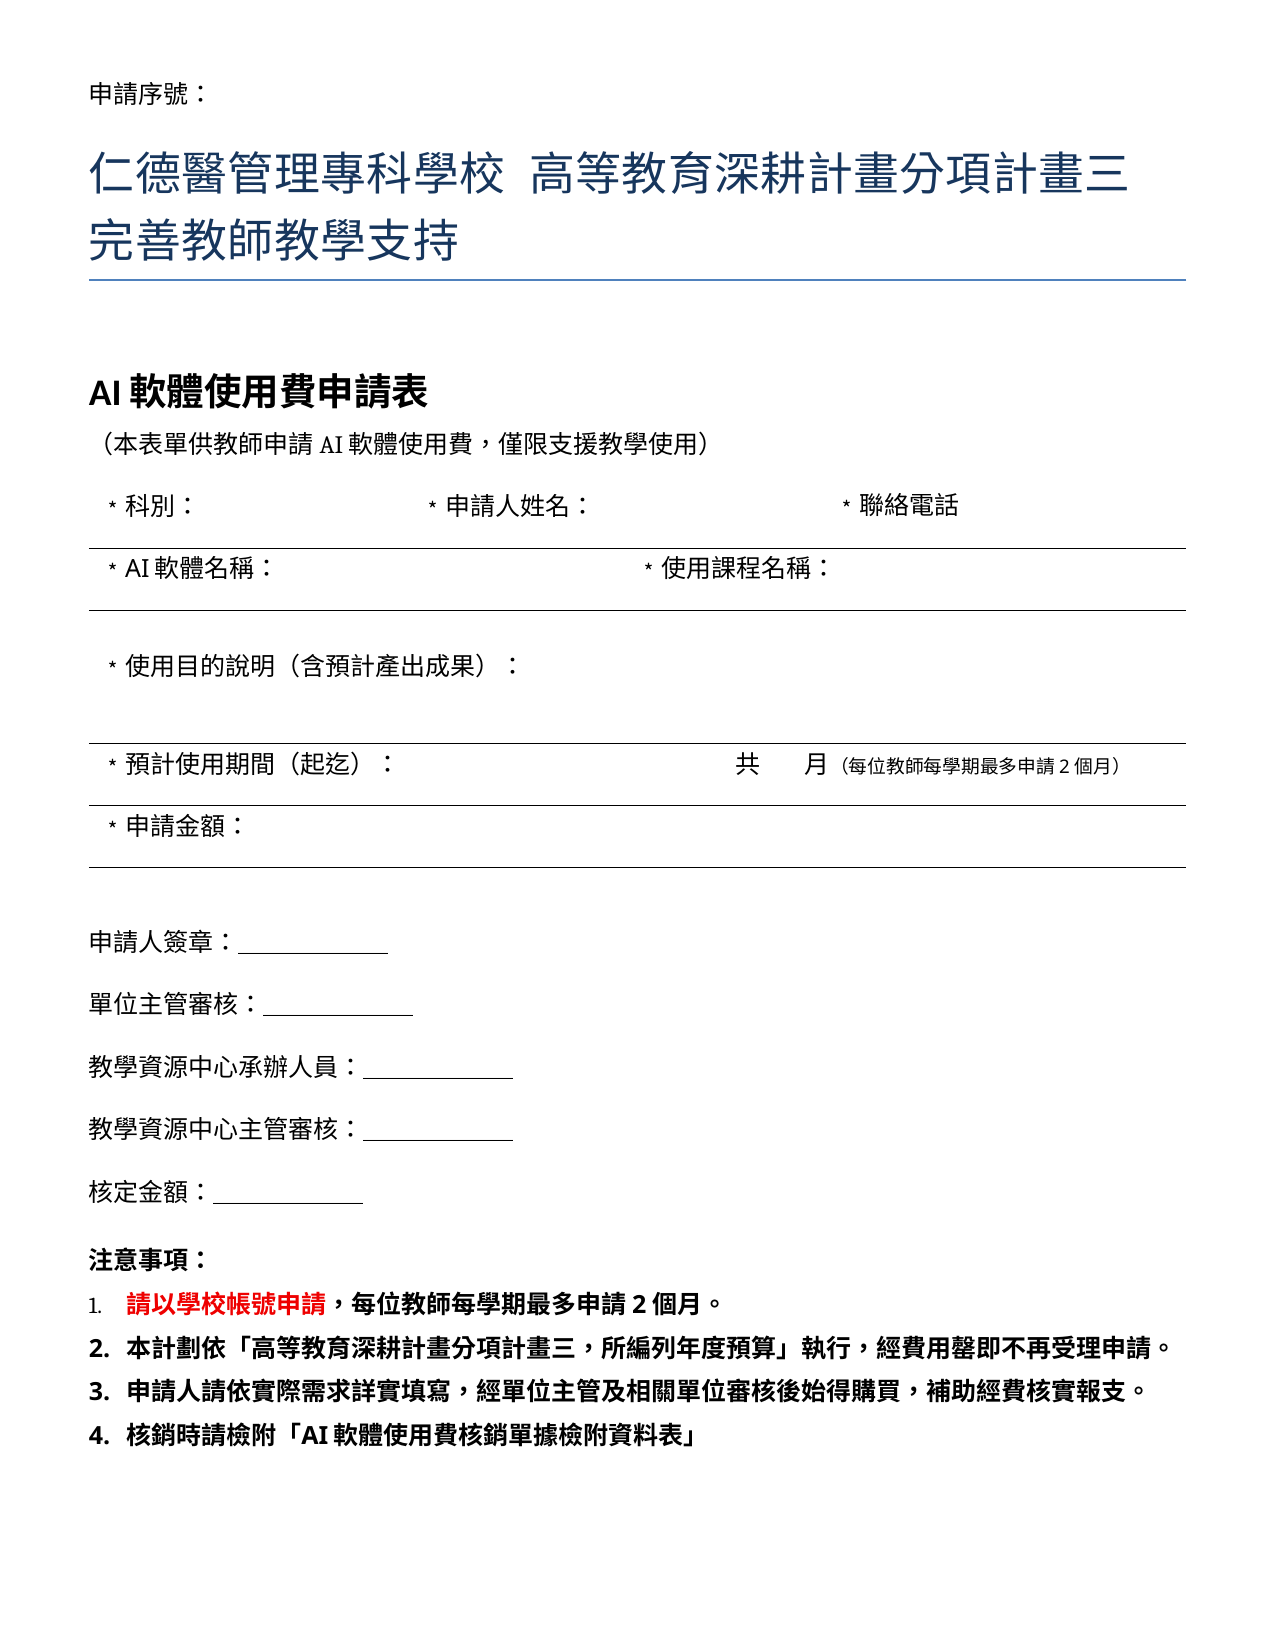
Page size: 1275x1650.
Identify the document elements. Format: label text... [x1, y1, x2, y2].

text 仁德醫管理專科學校 高等教育深耕計畫分項計畫三 完善教師教學支持 [89, 138, 1186, 279]
text 注意事項： [89, 1234, 1186, 1278]
text 核定金額：＿＿＿＿＿＿ [89, 1172, 1186, 1208]
table_cell ﹡申請金額： [89, 806, 498, 867]
table_cell 共 月（每位教師每學期最多申請 2 個月） [499, 744, 1186, 805]
text 申請人簽章：＿＿＿＿＿＿ [89, 922, 1186, 958]
list 請以學校帳號申請，每位教師每學期最多申請 2 個月。 [89, 1278, 1186, 1322]
table_cell [499, 806, 1186, 867]
table_cell ﹡使用課程名稱： [625, 549, 1186, 610]
list 申請人請依實際需求詳實填寫，經單位主管及相關單位審核後始得購買，補助經費核實報支。 [89, 1366, 1186, 1409]
text 教學資源中心承辦人員：＿＿＿＿＿＿ [89, 1047, 1186, 1083]
table_cell ﹡預計使用期間（起迄）： [89, 744, 498, 805]
table_cell ﹡AI軟體名稱： [89, 549, 625, 610]
table_header ﹡科別： [89, 487, 408, 548]
table_cell ﹡使用目的說明（含預計產出成果）： [89, 611, 1186, 743]
text 單位主管審核：＿＿＿＿＿＿ [89, 984, 1186, 1021]
text （本表單供教師申請 AI 軟體使用費，僅限支援教學使用） [89, 424, 1186, 461]
table_header ﹡申請人姓名： [409, 487, 823, 548]
list 核銷時請檢附「AI軟體使用費核銷單據檢附資料表」 [89, 1409, 1186, 1453]
subtitle AI軟體使用費申請表 [89, 362, 1186, 416]
table_header ﹡聯絡電話 [823, 487, 1186, 548]
text 教學資源中心主管審核：＿＿＿＿＿＿ [89, 1109, 1186, 1146]
list 本計劃依「高等教育深耕計畫分項計畫三，所編列年度預算」執行，經費用罄即不再受理申請。 [89, 1322, 1186, 1366]
